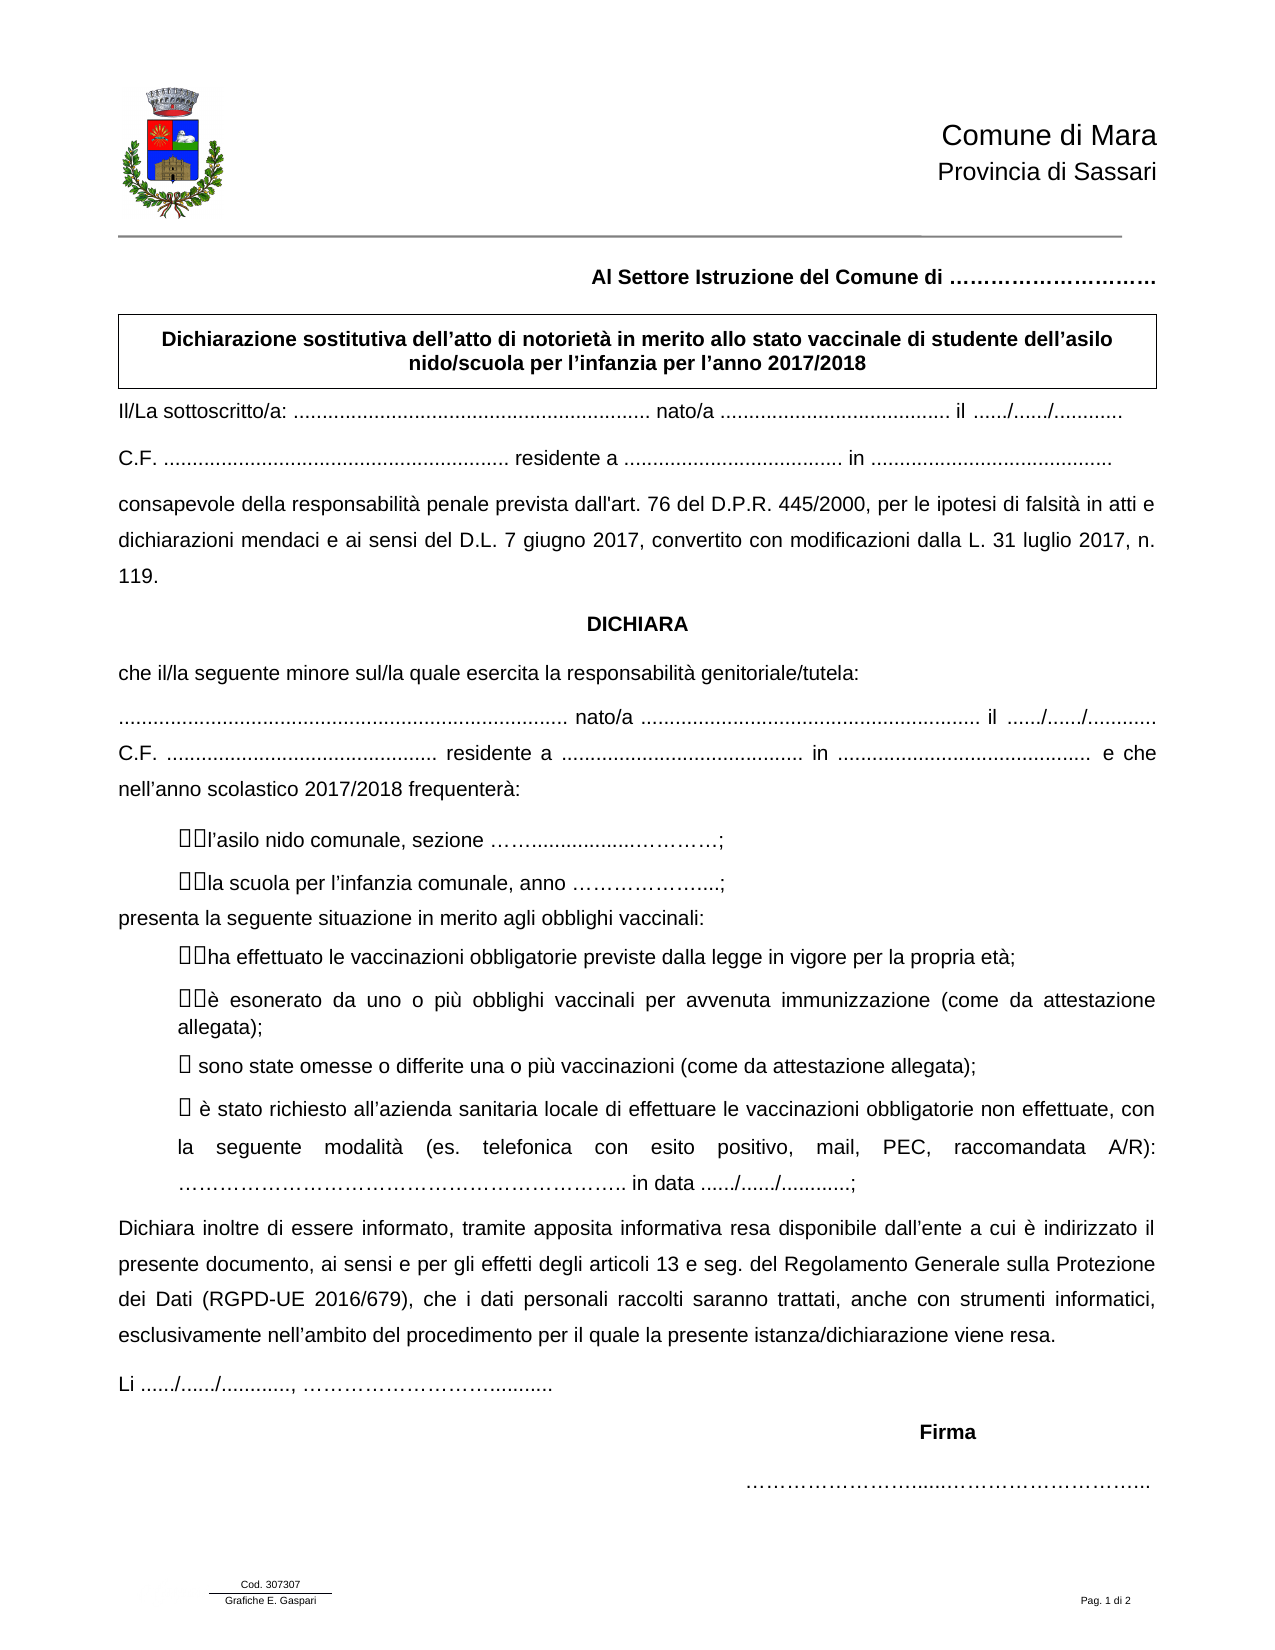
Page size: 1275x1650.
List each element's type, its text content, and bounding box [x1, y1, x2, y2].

text che il/la seguente minore sul/la quale esercita la responsabilità genitoriale/tutela: [118, 661, 1157, 684]
text .............................................................................. nato/a ........................................................... il ....../....../............ C.F. ............................................... residente a .......................................... in ............................................ e che nell’anno scolastico 2017/2018 frequenterà: [118, 705, 1157, 801]
text è esonerato da uno o più obblighi vaccinali per avvenuta immunizzazione (come da attestazione allegata); [177, 980, 1157, 1038]
text la scuola per l’infanzia comunale, anno ………………....; [177, 863, 1157, 897]
text l’asilo nido comunale, sezione ……..................…………; [177, 821, 1157, 855]
text  sono state omesse o differite una o più vaccinazioni (come da attestazione allegata); [177, 1047, 1157, 1081]
text presenta la seguente situazione in merito agli obblighi vaccinali: [118, 906, 1157, 930]
text ha effettuato le vaccinazioni obbligatorie previste dalla legge in vigore per la propria età; [177, 938, 1157, 972]
text Comune di Mara [224, 118, 1157, 152]
text Provincia di Sassari [224, 157, 1157, 185]
text Dichiara inoltre di essere informato, tramite apposita informativa resa disponibile dall’ente a cui è indirizzato il presente documento, ai sensi e per gli effetti degli articoli 13 e seg. del Regolamento Generale sulla Protezione dei Dati (RGPD-UE 2016/679), che i dati personali raccolti saranno trattati, anche con strumenti informatici, esclusivamente nell’ambito del procedimento per il quale la presente istanza/dichiarazione viene resa. [118, 1215, 1157, 1347]
text  è stato richiesto all’azienda sanitaria locale di effettuare le vaccinazioni obbligatorie non effettuate, con la seguente modalità (es. telefonica con esito positivo, mail, PEC, raccomandata A/R): ……………………………………………………….. in data ....../....../............; [177, 1089, 1157, 1195]
text Al Settore Istruzione del Comune di ………………………… [118, 265, 1157, 289]
table_header Dichiarazione sostitutiva dell’atto di notorietà in merito allo stato vaccinale di studente dell’asilo nido/scuola per l’infanzia per l’anno 2017/2018 [119, 315, 1156, 388]
picture [122, 87, 224, 219]
text Firma [118, 1420, 1157, 1444]
text DICHIARA [118, 612, 1157, 636]
text Li ....../....../............, ………………………........... [118, 1372, 1157, 1396]
text consapevole della responsabilità penale prevista dall'art. 76 del D.P.R. 445/2000, per le ipotesi di falsità in atti e dichiarazioni mendaci e ai sensi del D.L. 7 giugno 2017, convertito con modificazioni dalla L. 31 luglio 2017, n. 119. [118, 492, 1157, 588]
text Il/La sottoscritto/a: .............................................................. nato/a ........................................ il ....../....../............ [118, 399, 1157, 423]
text C.F. ............................................................ residente a ...................................... in .......................................... [118, 445, 1157, 469]
text ……………………......………………………... [118, 1468, 1157, 1492]
